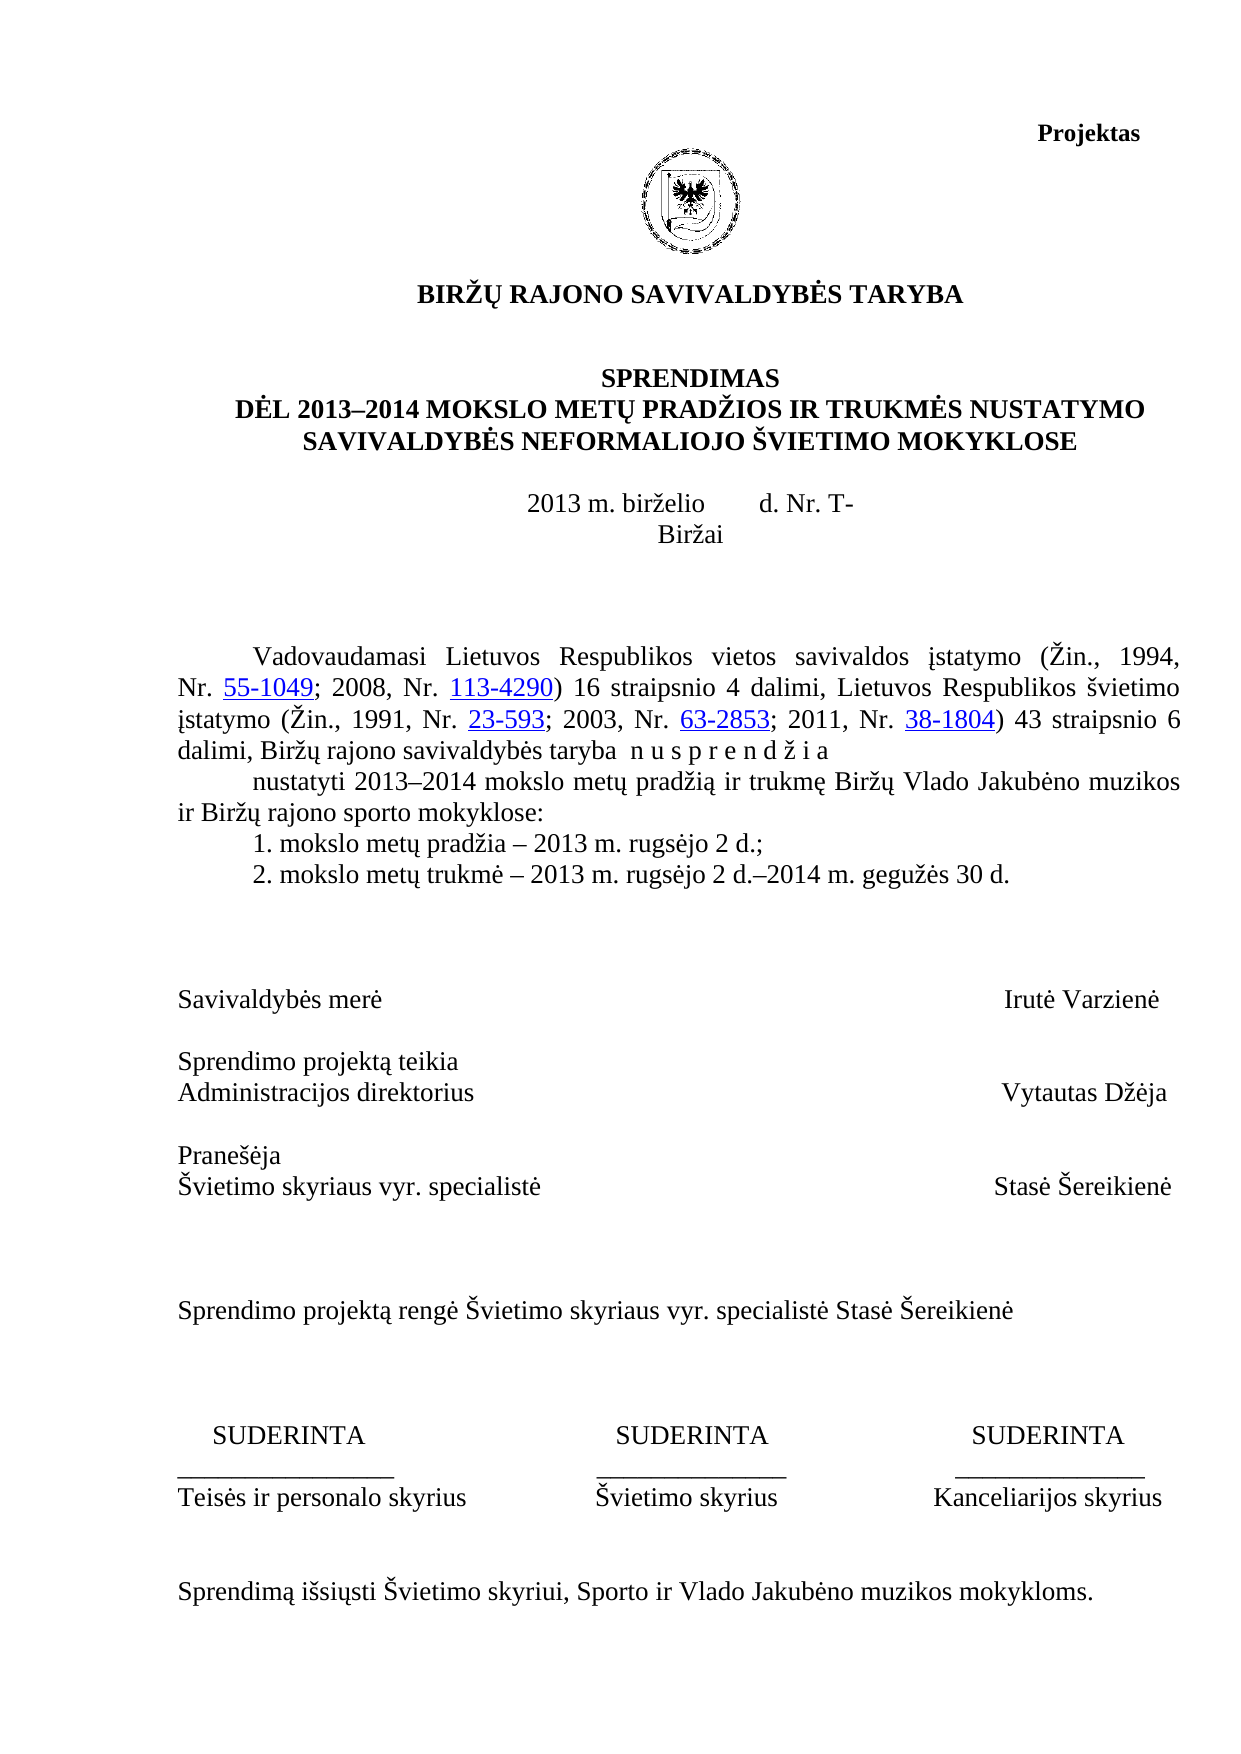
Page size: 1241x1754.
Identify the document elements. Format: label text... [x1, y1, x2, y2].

text ________________ ______________ ______________ [177, 1450, 1181, 1481]
table_cell [177, 456, 1204, 487]
text nustatyti 2013–2014 mokslo metų pradžią ir trukmę Biržų Vlado Jakubėno muzikos ir Biržų rajono sporto mokyklose: [177, 765, 1181, 827]
text Sprendimą išsiųsti Švietimo skyriui, Sporto ir Vlado Jakubėno muzikos mokykloms. [177, 1575, 1181, 1606]
table_cell [1204, 334, 1240, 394]
table_header Projektas [177, 118, 1204, 254]
text SUDERINTA SUDERINTA SUDERINTA [177, 1419, 1181, 1450]
table_cell Biržai [177, 518, 1204, 549]
table_cell DĖL 2013–2014 MOKSLO METŲ PRADŽIOS IR TRUKMĖS NUSTATYMO SAVIVALDYBĖS NEFORMALIOJO ŠVIETIMO MOKYKLOSE [177, 394, 1204, 456]
table_cell [1204, 456, 1240, 487]
text 1. mokslo metų pradžia – 2013 m. rugsėjo 2 d.; [177, 827, 1181, 858]
text Sprendimo projektą teikia [177, 1045, 1181, 1076]
text Administracijos direktorius Vytautas Džėja [177, 1076, 1181, 1108]
text Savivaldybės merė Irutė Varzienė [177, 983, 1181, 1014]
table_cell [1204, 394, 1240, 456]
table_header [1204, 118, 1240, 254]
table_cell 2013 m. birželio d. Nr. T- [177, 487, 1204, 518]
text Vadovaudamasi Lietuvos Respublikos vietos savivaldos įstatymo (Žin., 1994, Nr. 55-1049; 2008, Nr. 113-4290) 16 straipsnio 4 dalimi, Lietuvos Respublikos švietimo įstatymo (Žin., 1991, Nr. 23-593; 2003, Nr. 63-2853; 2011, Nr. 38-1804) 43 straipsnio 6 dalimi, Biržų rajono savivaldybės taryba n u s p r e n d ž i a [177, 640, 1181, 765]
table_cell SPRENDIMAS [177, 334, 1204, 394]
table_cell [1204, 255, 1240, 334]
text Sprendimo projektą rengė Švietimo skyriaus vyr. specialistė Stasė Šereikienė [177, 1294, 1181, 1326]
text 2. mokslo metų trukmė – 2013 m. rugsėjo 2 d.–2014 m. gegužės 30 d. [177, 858, 1181, 889]
table_cell [1204, 487, 1240, 518]
text Teisės ir personalo skyrius Švietimo skyrius Kanceliarijos skyrius [177, 1481, 1181, 1512]
table_cell [1204, 518, 1240, 549]
text Pranešėja [177, 1139, 1181, 1170]
text Švietimo skyriaus vyr. specialistė Stasė Šereikienė [177, 1170, 1181, 1201]
table_cell BIRŽŲ RAJONO SAVIVALDYBĖS TARYBA [177, 255, 1204, 334]
